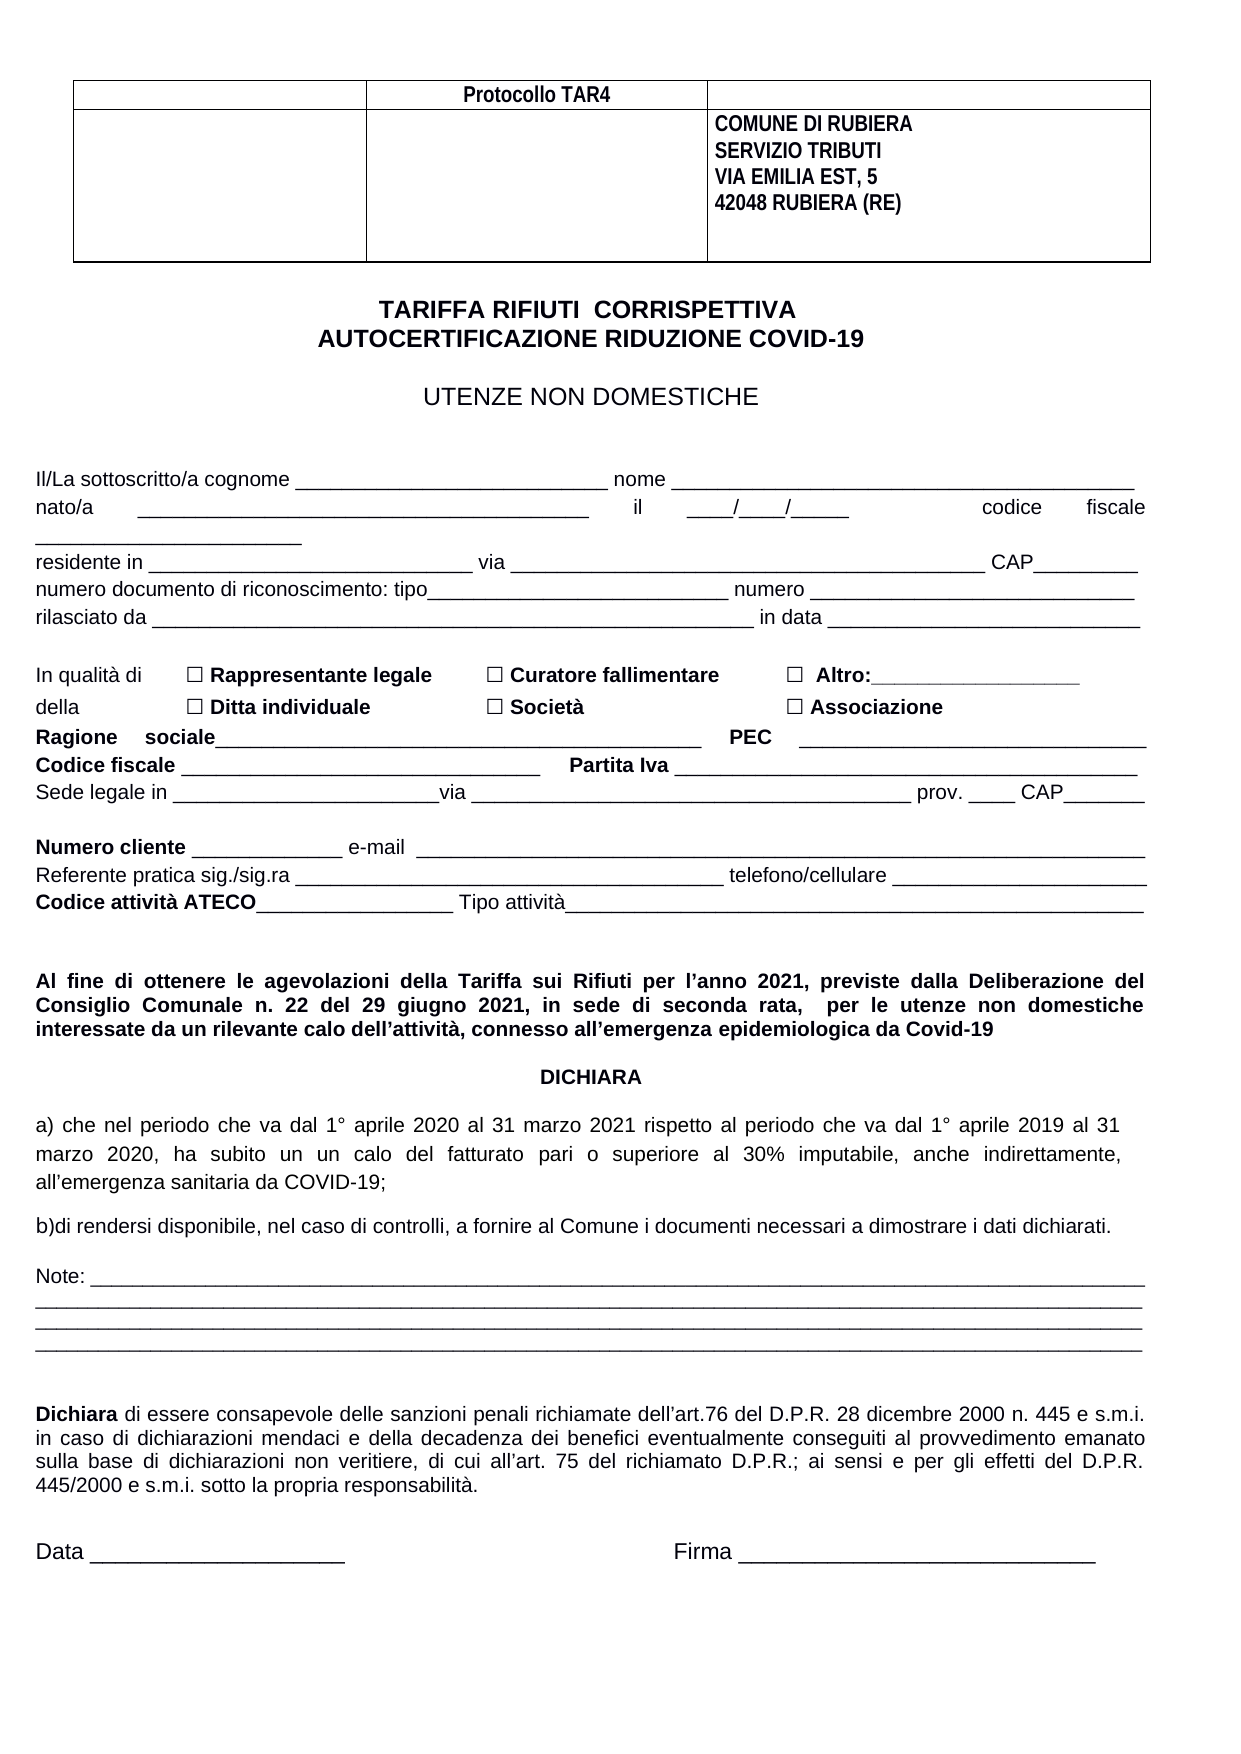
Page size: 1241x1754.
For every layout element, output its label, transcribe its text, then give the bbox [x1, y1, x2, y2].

table_header [74, 81, 366, 109]
text Al fine di ottenere le agevolazioni della Tariffa sui Rifiuti per l’anno 2021, previste dalla Deliberazione del Consiglio Comunale n. 22 del 29 giugno 2021, in sede di seconda rata, per le utenze non domestiche interessate da un rilevante calo dell’attività, connesso all’emergenza epidemiologica da Covid-19 [35, 969, 1146, 1041]
text AUTOCERTIFICAZIONE RIDUZIONE COVID-19 [35, 324, 1146, 353]
text Il/La sottoscritto/a cognome ___________________________ nome ________________________________________ [35, 467, 1146, 491]
text __________________________________________________________________________________________________________ [35, 1331, 1146, 1352]
text Dichiara di essere consapevole delle sanzioni penali richiamate dell’art.76 del D.P.R. 28 dicembre 2000 n. 445 e s.m.i. in caso di dichiarazioni mendaci e della decadenza dei benefici eventualmente conseguiti al provvedimento emanato sulla base di dichiarazioni non veritiere, di cui all’art. 75 del richiamato D.P.R.; ai sensi e per gli effetti del D.P.R. 445/2000 e s.m.i. sotto la propria responsabilità. [35, 1401, 1146, 1497]
text numero documento di riconoscimento: tipo__________________________ numero ____________________________ rilasciato da ____________________________________________________ in data ___________________________ [35, 577, 1146, 629]
text Note: _____________________________________________________________________________________________________ [35, 1264, 1146, 1288]
text __________________________________________________________________________________________________________ [35, 1309, 1146, 1331]
text della ☐ Ditta individuale ☐ Società ☐ Associazione [35, 692, 1146, 721]
text Sede legale in _______________________via ______________________________________ prov. ____ CAP_______ [35, 780, 1146, 804]
table_cell [367, 110, 707, 261]
text TARIFFA RIFIUTI CORRISPETTIVA [35, 295, 1146, 324]
text Codice attività ATECO_________________ Tipo attività__________________________________________________ [35, 890, 1146, 914]
subtitle Referente pratica sig./sig.ra _____________________________________ telefono/cellulare ______________________ [35, 862, 1157, 886]
table_header [708, 81, 1150, 109]
table_cell COMUNE DI RUBIERA SERVIZIO TRIBUTI VIA EMILIA EST, 5 42048 RUBIERA (RE) [708, 110, 1150, 261]
table_header Protocollo TAR4 [367, 81, 707, 109]
text nato/a _______________________________________ il ____/____/_____ codice fiscale _______________________ [35, 495, 1146, 546]
text Ragione sociale__________________________________________ PEC ______________________________ Codice fiscale _______________________________ Partita Iva ________________________________________ [35, 725, 1146, 776]
text __________________________________________________________________________________________________________ [35, 1288, 1146, 1309]
text In qualità di ☐ Rappresentante legale ☐ Curatore fallimentare ☐ Altro:__________________ [35, 660, 1146, 688]
text DICHIARA [35, 1065, 1146, 1089]
subtitle Numero cliente _____________ e-mail _______________________________________________________________ [35, 835, 1157, 859]
text b)di rendersi disponibile, nel caso di controlli, a fornire al Comune i documenti necessari a dimostrare i dati dichiarati. [35, 1211, 1146, 1240]
text Data ____________________ Firma ____________________________ [35, 1538, 1146, 1564]
text a) che nel periodo che va dal 1° aprile 2020 al 31 marzo 2021 rispetto al periodo che va dal 1° aprile 2019 al 31 marzo 2020, ha subito un un calo del fatturato pari o superiore al 30% imputabile, anche indirettamente, all’emergenza sanitaria da COVID-19; [35, 1113, 1122, 1194]
text residente in ____________________________ via _________________________________________ CAP_________ [35, 550, 1146, 574]
text UTENZE NON DOMESTICHE [35, 382, 1146, 410]
table_cell [74, 110, 366, 261]
